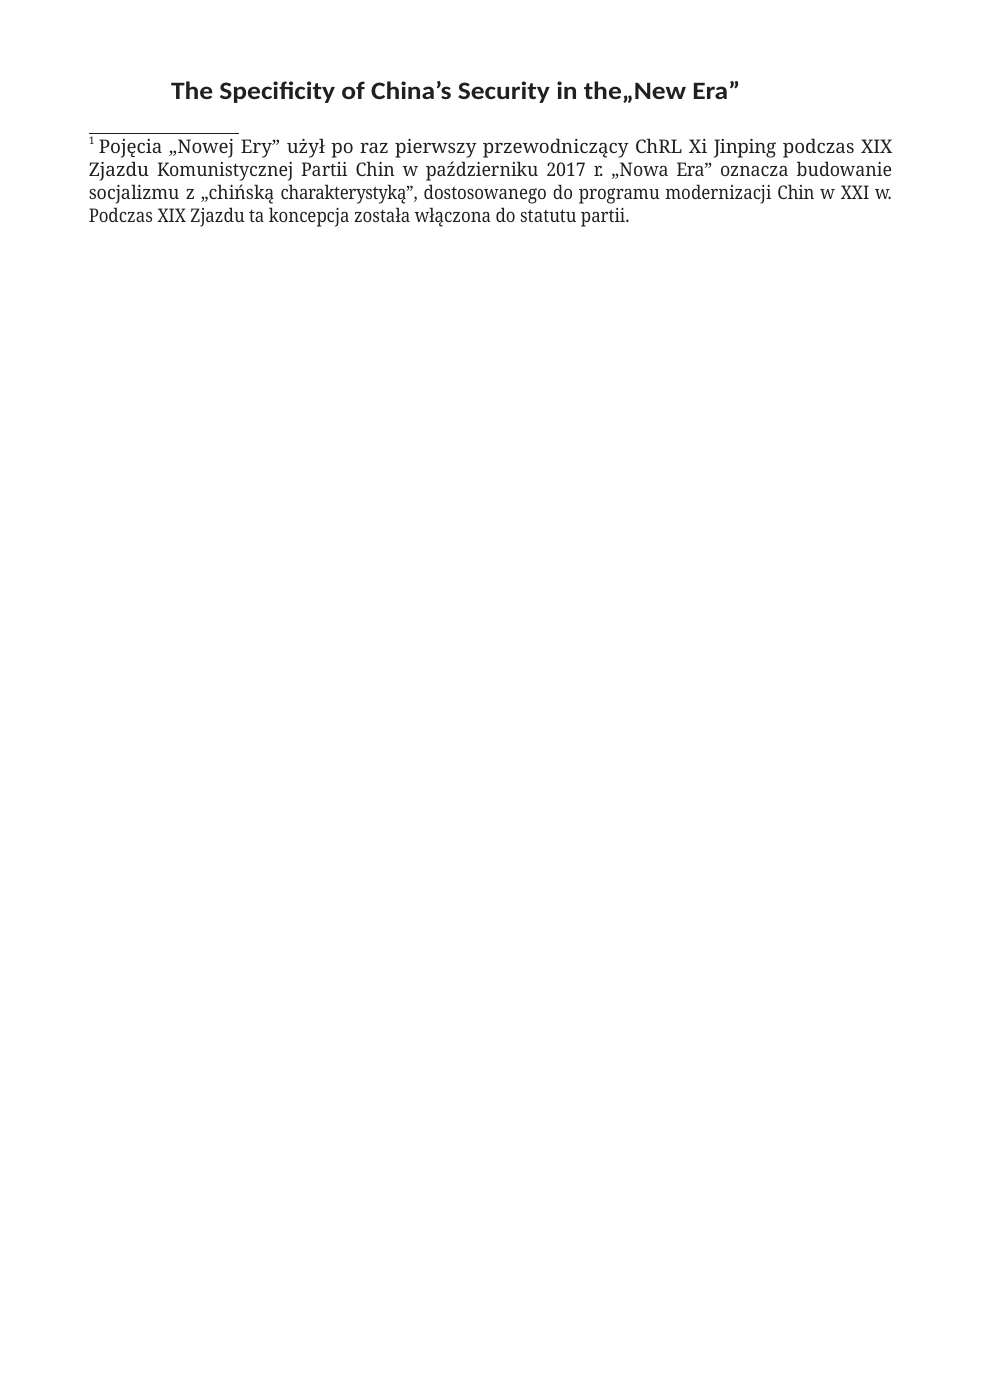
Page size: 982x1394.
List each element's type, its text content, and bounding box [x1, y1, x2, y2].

text 1 Pojęcia „Nowej Ery” użył po raz pierwszy przewodniczący ChRL Xi Jinping podczas XIX Zjazdu Komunistycznej Partii Chin w październiku 2017 r. „Nowa Era” oznacza budowanie socjalizmu z „chińską charakterystyką”, dostosowanego do programu modernizacji Chin w XXI w. Podczas XIX Zjazdu ta koncepcja została włączona do statutu partii. [88, 130, 893, 227]
subtitle The Specificity of China’s Security in the„New Era” [77, 75, 834, 106]
